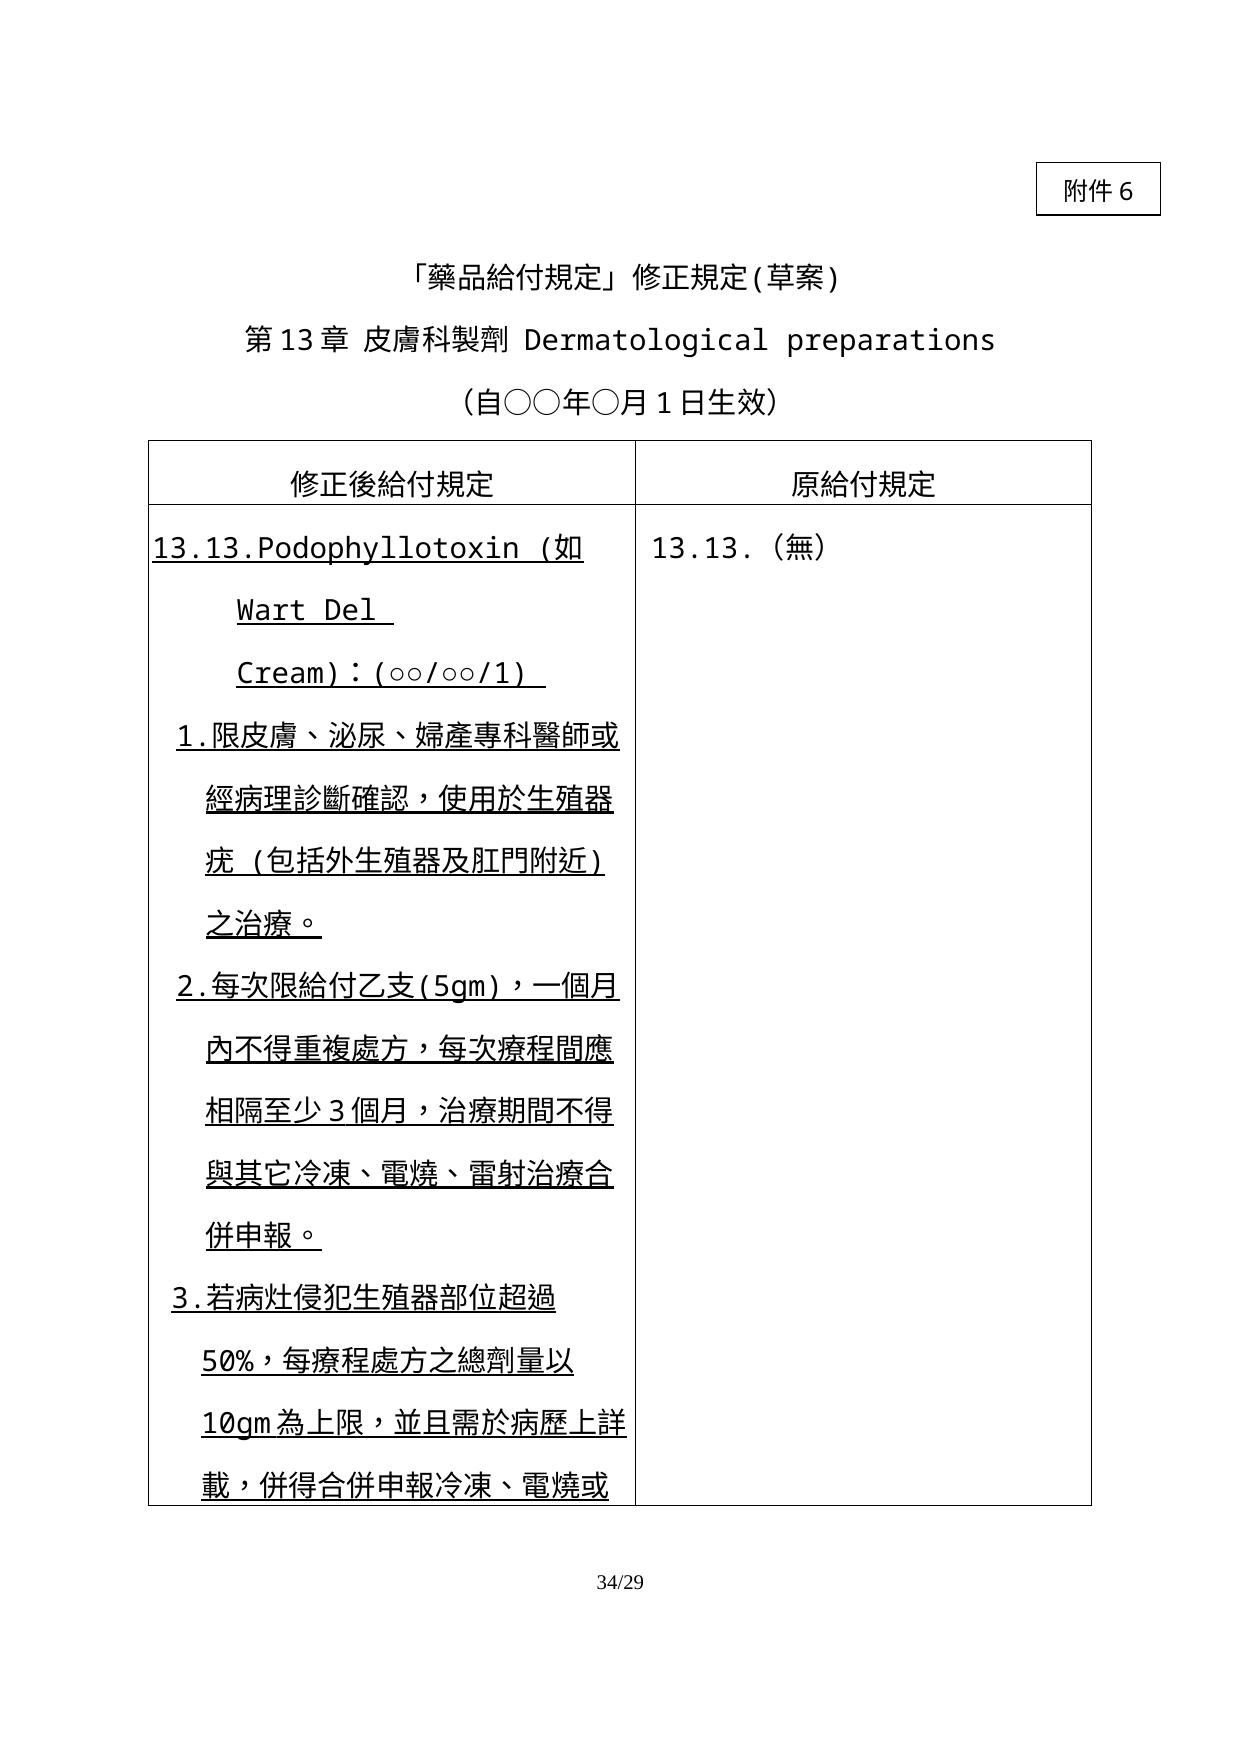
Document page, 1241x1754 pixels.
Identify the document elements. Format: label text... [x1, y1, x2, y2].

text （自○○年○月1日生效） [148, 359, 1092, 421]
text 附件6 [1052, 171, 1145, 207]
text 「藥品給付規定」修正規定(草案) [148, 234, 1092, 296]
table_header 修正後給付規定 [149, 441, 635, 504]
text 第13章 皮膚科製劑 Dermatological preparations [148, 296, 1092, 359]
text [1037, 163, 1160, 214]
table_cell 13.13.Podophyllotoxin (如Wart Del Cream)：(○○/○○/1) 1.限皮膚、泌尿、婦產專科醫師或經病理診斷確認，使用於生殖器疣 (包括外生殖器及肛門附近)之治療。 2.每次限給付乙支(5gm)，一個月內不得重複處方，每次療程間應相隔至少3個月，治療期間不得與其它冷凍、電燒、雷射治療合併申報。 3.若病灶侵犯生殖器部位超過50%，每療程處方之總劑量以10gm為上限，並且需於病歷上詳載，併得合併申報冷凍、電燒或 [149, 505, 635, 1505]
table_cell 13.13.（無） [636, 505, 1091, 1505]
table_header 原給付規定 [636, 441, 1091, 504]
